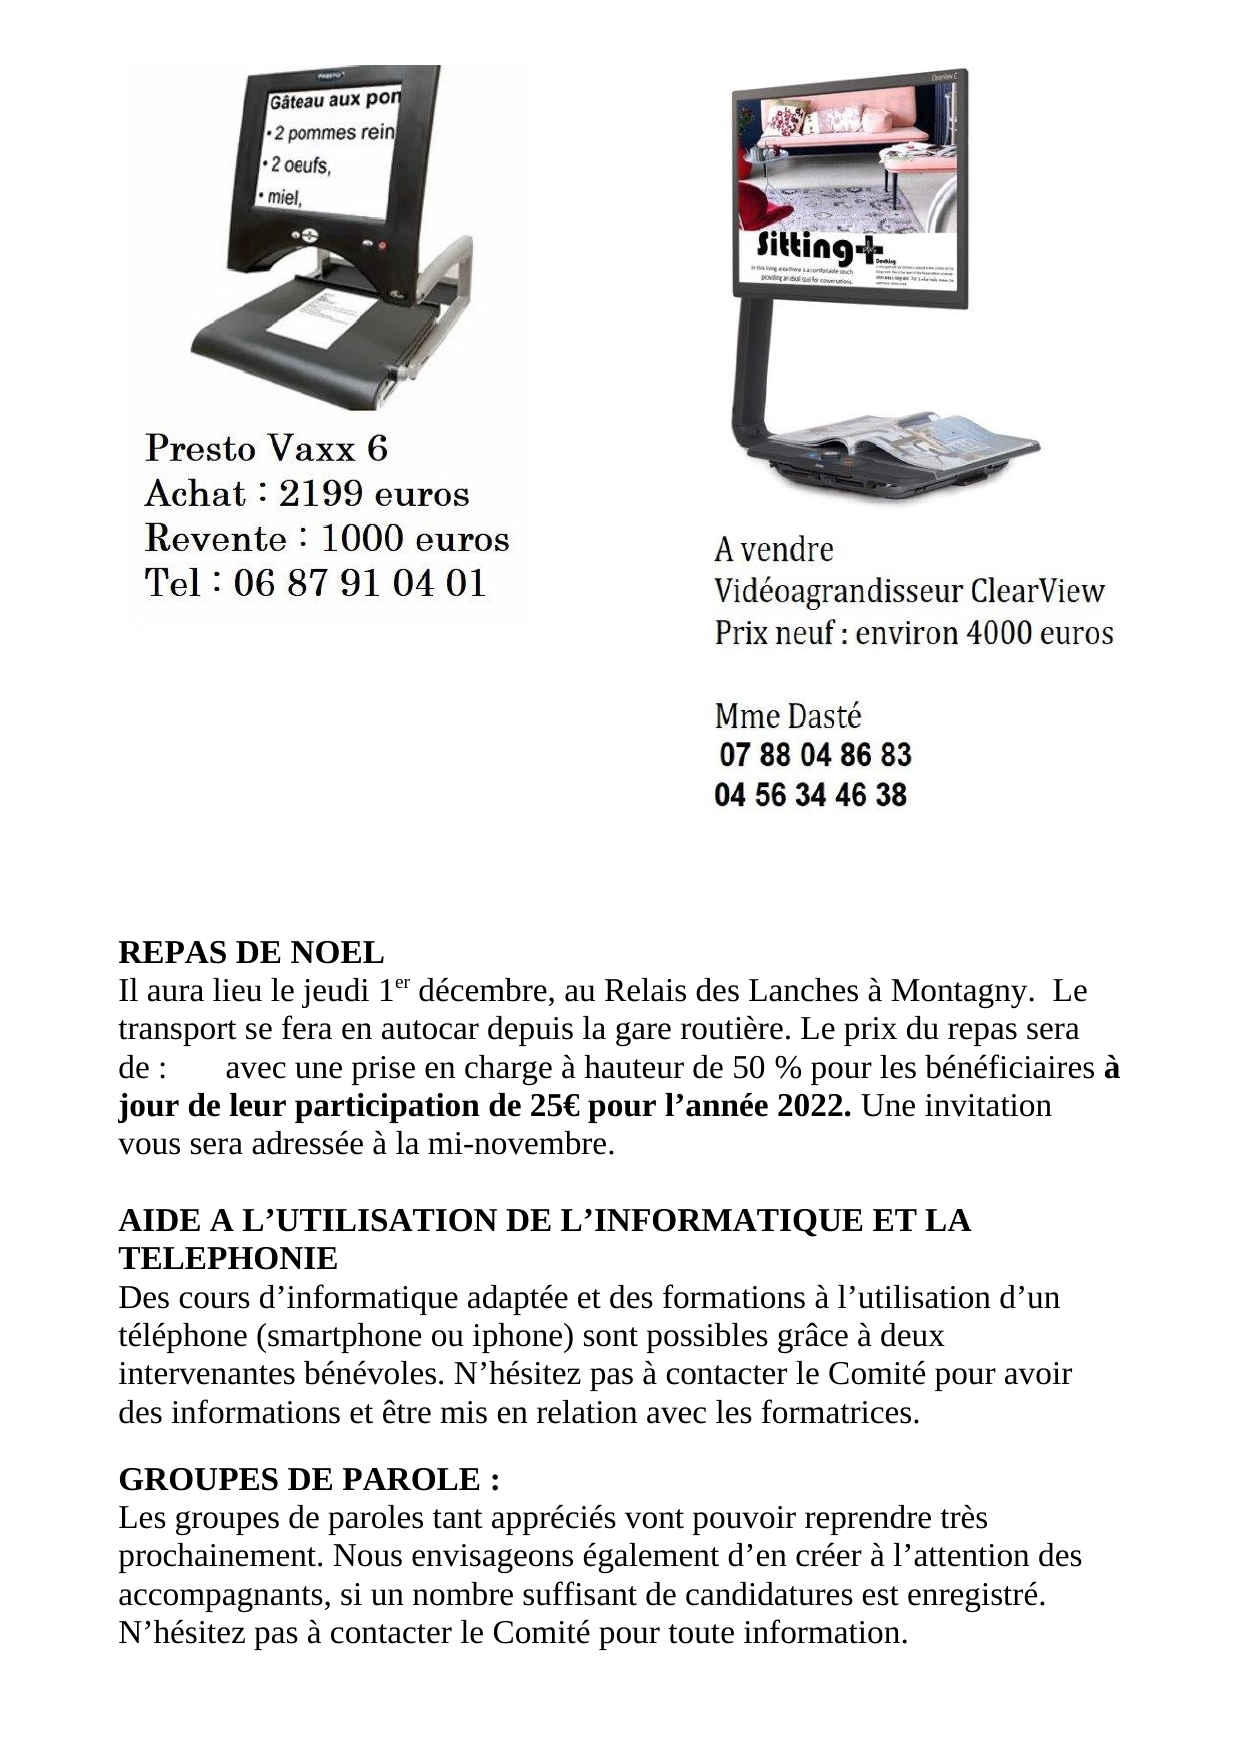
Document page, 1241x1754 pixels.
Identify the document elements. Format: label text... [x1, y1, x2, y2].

picture [128, 65, 534, 629]
picture [678, 55, 1141, 837]
text Des cours d’informatique adaptée et des formations à l’utilisation d’un téléphone (smartphone ou iphone) sont possibles grâce à deux intervenantes bénévoles. N’hésitez pas à contacter le Comité pour avoir des informations et être mis en relation avec les formatrices. [118, 1277, 1122, 1430]
text Il aura lieu le jeudi 1er décembre, au Relais des Lanches à Montagny. Le transport se fera en autocar depuis la gare routière. Le prix du repas sera de : avec une prise en charge à hauteur de 50 % pour les bénéficiaires à jour de leur participation de 25€ pour l’année 2022. Une invitation vous sera adressée à la mi-novembre. [118, 970, 1122, 1162]
text AIDE A L’UTILISATION DE L’INFORMATIQUE ET LA TELEPHONIE [118, 1200, 1122, 1277]
text Les groupes de paroles tant appréciés vont pouvoir reprendre très prochainement. Nous envisageons également d’en créer à l’attention des accompagnants, si un nombre suffisant de candidatures est enregistré. N’hésitez pas à contacter le Comité pour toute information. [118, 1497, 1122, 1651]
text REPAS DE NOEL [118, 932, 1122, 970]
text GROUPES DE PAROLE : [118, 1459, 1122, 1497]
